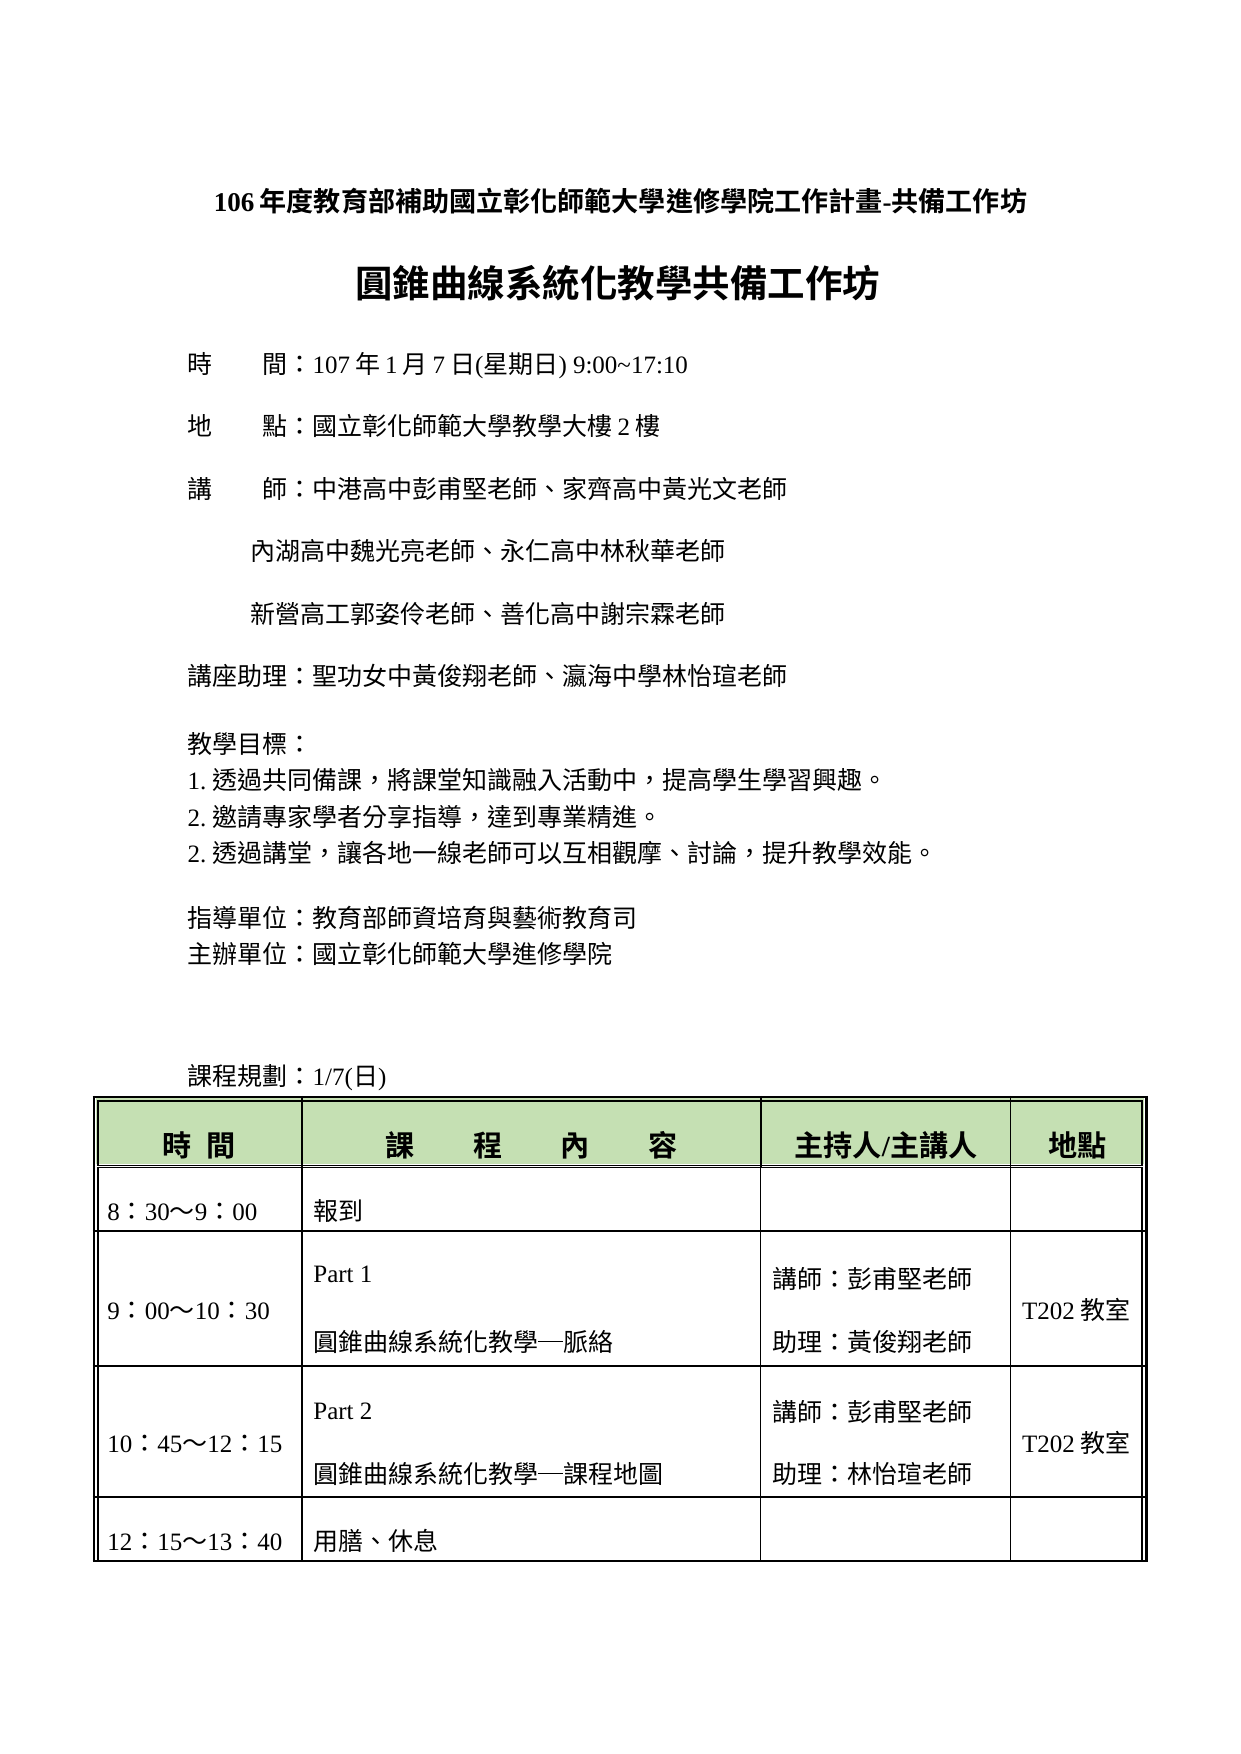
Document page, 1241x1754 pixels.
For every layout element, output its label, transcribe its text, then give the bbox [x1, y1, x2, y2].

text 講座助理：聖功女中黃俊翔老師、瀛海中學林怡瑄老師 [187, 633, 1053, 696]
table_cell T202教室 [1011, 1367, 1141, 1496]
table_cell 報到 [303, 1168, 760, 1230]
table_cell Part 1 圓錐曲線系統化教學─脈絡 [303, 1232, 760, 1365]
table_cell T202教室 [1011, 1232, 1141, 1365]
text 教學目標： [187, 724, 1053, 761]
text 內湖高中魏光亮老師、永仁高中林秋華老師 [187, 508, 1053, 571]
table_cell 用膳、休息 [303, 1498, 760, 1560]
table_cell 講師：彭甫堅老師 助理：林怡瑄老師 [761, 1367, 1010, 1496]
text 主辦單位：國立彰化師範大學進修學院 [187, 934, 1053, 971]
table_cell 講師：彭甫堅老師 助理：黃俊翔老師 [761, 1232, 1010, 1365]
text 2. 邀請專家學者分享指導，達到專業精進。 [187, 797, 1053, 833]
table_cell [1011, 1498, 1141, 1560]
text 106年度教育部補助國立彰化師範大學進修學院工作計畫-共備工作坊 [187, 158, 1053, 221]
text 新營高工郭姿伶老師、善化高中謝宗霖老師 [187, 571, 1053, 633]
table_cell 8：30～9：00 [99, 1168, 301, 1230]
text 地 點：國立彰化師範大學教學大樓2樓 [187, 383, 1053, 446]
text 時 間：107年1月7日(星期日) 9:00~17:10 [187, 321, 1053, 383]
table_cell [761, 1168, 1010, 1230]
table_cell [1011, 1168, 1141, 1230]
table_cell 12：15～13：40 [99, 1498, 301, 1560]
table_header 地點 [1011, 1102, 1141, 1164]
table_cell Part 2 圓錐曲線系統化教學─課程地圖 [303, 1367, 760, 1496]
text 2. 透過講堂，讓各地一線老師可以互相觀摩、討論，提升教學效能。 [187, 833, 1053, 869]
table_header 主持人/主講人 [762, 1102, 1010, 1164]
table_header 課 程 內 容 [303, 1102, 760, 1164]
table_cell 10：45～12：15 [99, 1367, 301, 1496]
text 1. 透過共同備課，將課堂知識融入活動中，提高學生學習興趣。 [187, 761, 1053, 797]
text 講 師：中港高中彭甫堅老師、家齊高中黃光文老師 [187, 446, 1053, 508]
table_cell [761, 1498, 1010, 1560]
text 圓錐曲線系統化教學共備工作坊 [143, 239, 1092, 302]
text 課程規劃：1/7(日) [187, 1033, 1053, 1096]
table_header 時 間 [99, 1102, 301, 1164]
table_cell 9：00～10：30 [99, 1232, 301, 1365]
text 指導單位：教育部師資培育與藝術教育司 [187, 898, 1053, 934]
